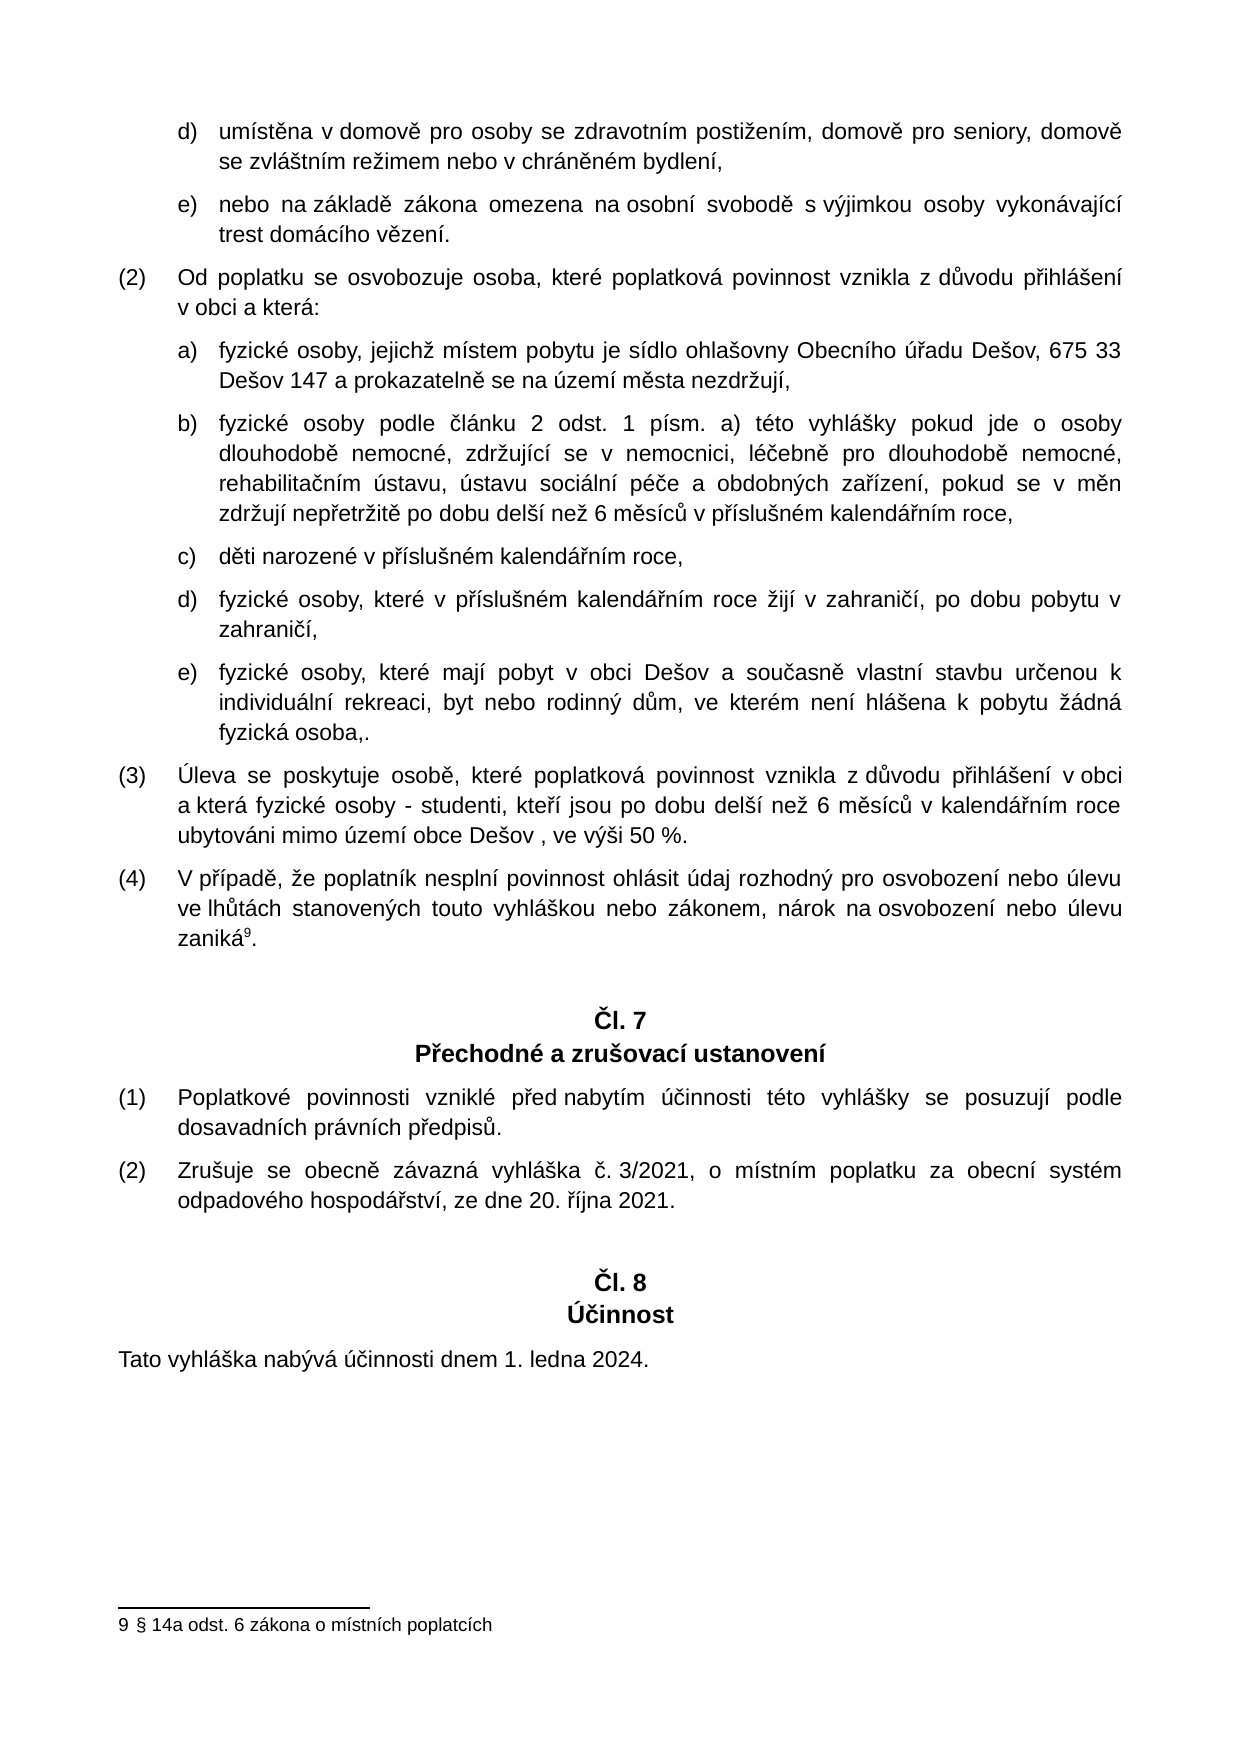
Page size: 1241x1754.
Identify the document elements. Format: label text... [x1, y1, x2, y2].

list fyzické osoby, které mají pobyt v obci Dešov a současně vlastní stavbu určenou k individuální rekreaci, byt nebo rodinný dům, ve kterém není hlášena k pobytu žádná fyzická osoba,. [177, 659, 1122, 746]
list V případě, že poplatník nesplní povinnost ohlásit údaj rozhodný pro osvobození nebo úlevu ve lhůtách stanovených touto vyhláškou nebo zákonem, nárok na osvobození nebo úlevu zaniká. [118, 865, 1122, 952]
list fyzické osoby, které v příslušném kalendářním roce žijí v zahraničí, po dobu pobytu v zahraničí, [177, 586, 1122, 642]
list děti narozené v příslušném kalendářním roce, [177, 543, 1122, 569]
list Poplatkové povinnosti vzniklé před nabytím účinnosti této vyhlášky se posuzují podle dosavadních právních předpisů. [118, 1084, 1122, 1141]
list § 14a odst. 6 zákona o místních poplatcích [118, 1614, 1122, 1635]
list Zrušuje se obecně závazná vyhláška č. 3/2021, o místním poplatku za obecní systém odpadového hospodářství, ze dne 20. října 2021. [118, 1157, 1122, 1214]
subtitle Čl. 7 Přechodné a zrušovací ustanovení [118, 1006, 1122, 1067]
list Od poplatku se osvobozuje osoba, které poplatková povinnost vznikla z důvodu přihlášení v obci a která: [118, 264, 1122, 321]
list umístěna v domově pro osoby se zdravotním postižením, domově pro seniory, domově se zvláštním režimem nebo v chráněném bydlení, [177, 118, 1122, 175]
list fyzické osoby, jejichž místem pobytu je sídlo ohlašovny Obecního úřadu Dešov, 675 33 Dešov 147 a prokazatelně se na území města nezdržují, [177, 337, 1122, 393]
text Tato vyhláška nabývá účinnosti dnem 1. ledna 2024. [118, 1346, 1122, 1372]
list Úleva se poskytuje osobě, které poplatková povinnost vznikla z důvodu přihlášení v obci a která fyzické osoby - studenti, kteří jsou po dobu delší než 6 měsíců v kalendářním roce ubytováni mimo území obce Dešov , ve výši 50 %. [118, 762, 1122, 849]
list nebo na základě zákona omezena na osobní svobodě s výjimkou osoby vykonávající trest domácího vězení. [177, 191, 1122, 248]
list fyzické osoby podle článku 2 odst. 1 písm. a) této vyhlášky pokud jde o osoby dlouhodobě nemocné, zdržující se v nemocnici, léčebně pro dlouhodobě nemocné, rehabilitačním ústavu, ústavu sociální péče a obdobných zařízení, pokud se v měn zdržují nepřetržitě po dobu delší než 6 měsíců v příslušném kalendářním roce, [177, 410, 1122, 527]
subtitle Čl. 8 Účinnost [118, 1267, 1122, 1329]
